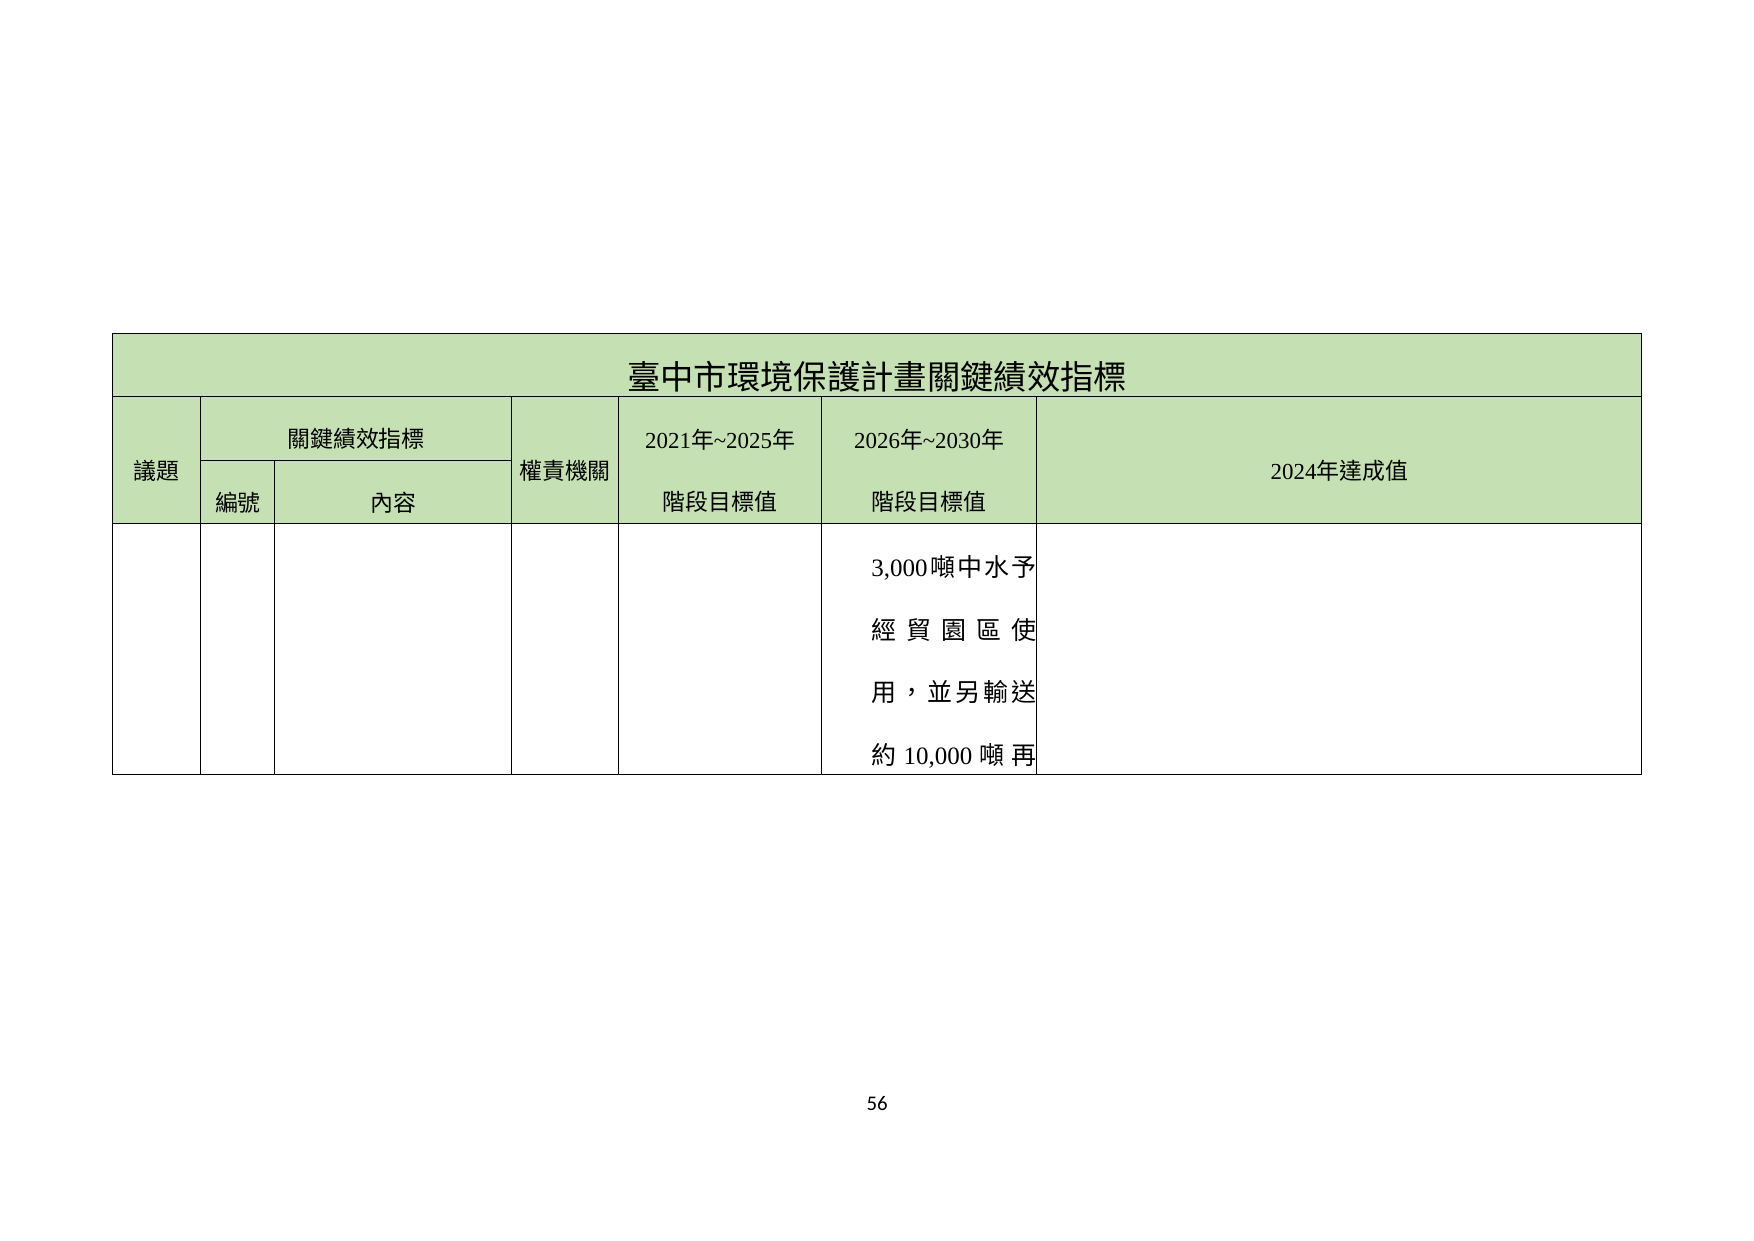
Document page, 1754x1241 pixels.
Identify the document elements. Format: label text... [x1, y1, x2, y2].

table_header 臺中市環境保護計畫關鍵績效指標 [113, 334, 1641, 396]
table_cell [201, 524, 274, 774]
table_cell 水湳水資源回收中心可經由中水道系統供給每日最多約3,000噸中水予經貿園區使用，並另輸送約10,000噸再生水至中部科學園區臺中園區 經福田水資源回收中心處理後之再生水初期約每日58,000噸規劃供應再生水給臺中港工業專區使用 [822, 524, 1036, 774]
table_cell [512, 524, 618, 774]
table_cell 2024年達成值 [1037, 397, 1641, 523]
table_cell 2021年~2025年 階段目標值 [619, 397, 821, 523]
table_cell 議題 [113, 397, 200, 523]
table_cell [619, 524, 821, 774]
table_cell 權責機關 [512, 397, 618, 523]
table_cell 內容 [275, 461, 511, 523]
table_cell [113, 524, 200, 774]
table_cell [275, 524, 511, 774]
table_cell 編號 [201, 461, 274, 523]
table_cell 2026年~2030年 階段目標值 [822, 397, 1036, 523]
table_cell [1037, 524, 1641, 774]
table_cell 關鍵績效指標 [201, 397, 511, 460]
